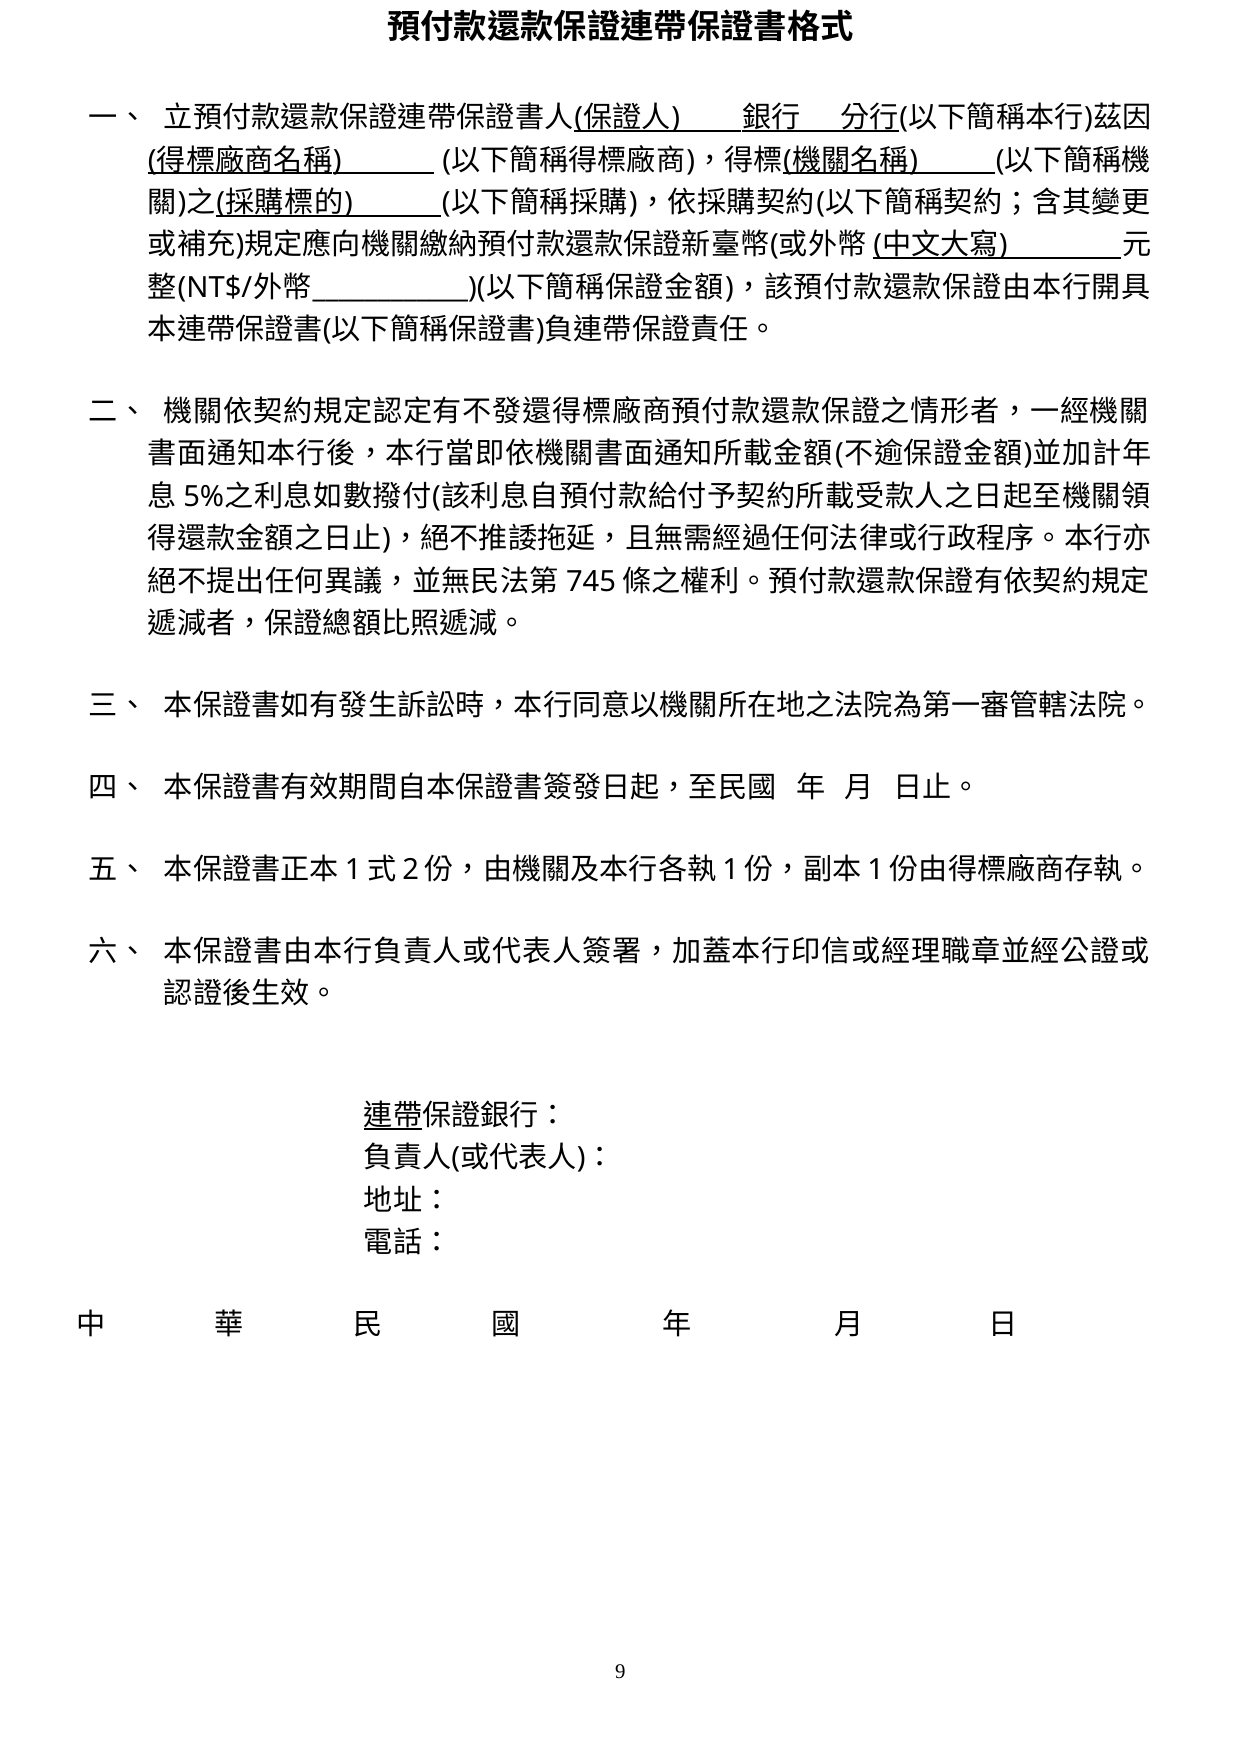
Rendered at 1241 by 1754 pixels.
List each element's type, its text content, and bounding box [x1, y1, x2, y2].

text 負責人(或代表人)： [89, 1134, 1152, 1176]
text 地址： [89, 1176, 1152, 1218]
list 本保證書正本1式2份，由機關及本行各執1份，副本1份由得標廠商存執。 [89, 846, 1152, 888]
text 連帶保證銀行： [89, 1092, 1152, 1134]
text 中 華 民 國 年 月 日 [76, 1301, 1022, 1343]
text 電話： [89, 1218, 1152, 1261]
list 本保證書有效期間自本保證書簽發日起，至民國 年 月 日止。 [89, 763, 1152, 806]
list 立預付款還款保證連帶保證書人(保證人) 銀行 分行(以下簡稱本行)茲因(得標廠商名稱) (以下簡稱得標廠商)，得標(機關名稱) (以下簡稱機關)之(採購標的) (以下簡稱採購)，依採購契約(以下簡稱契約；含其變更或補充)規定應向機關繳納預付款還款保證新臺幣(或外幣 (中文大寫) 元整(NT$/外幣____________)(以下簡稱保證金額)，該預付款還款保證由本行開具本連帶保證書(以下簡稱保證書)負連帶保證責任。 [89, 94, 1152, 348]
text 預付款還款保證連帶保證書格式 [89, 0, 1152, 48]
list 機關依契約規定認定有不發還得標廠商預付款還款保證之情形者，一經機關書面通知本行後，本行當即依機關書面通知所載金額(不逾保證金額)並加計年息5%之利息如數撥付(該利息自預付款給付予契約所載受款人之日起至機關領得還款金額之日止)，絕不推諉拖延，且無需經過任何法律或行政程序。本行亦絕不提出任何異議，並無民法第745條之權利。預付款還款保證有依契約規定遞減者，保證總額比照遞減。 [89, 388, 1152, 642]
list 本保證書如有發生訴訟時，本行同意以機關所在地之法院為第一審管轄法院。 [89, 682, 1152, 724]
list 本保證書由本行負責人或代表人簽署，加蓋本行印信或經理職章並經公證或認證後生效。 [89, 928, 1152, 1012]
